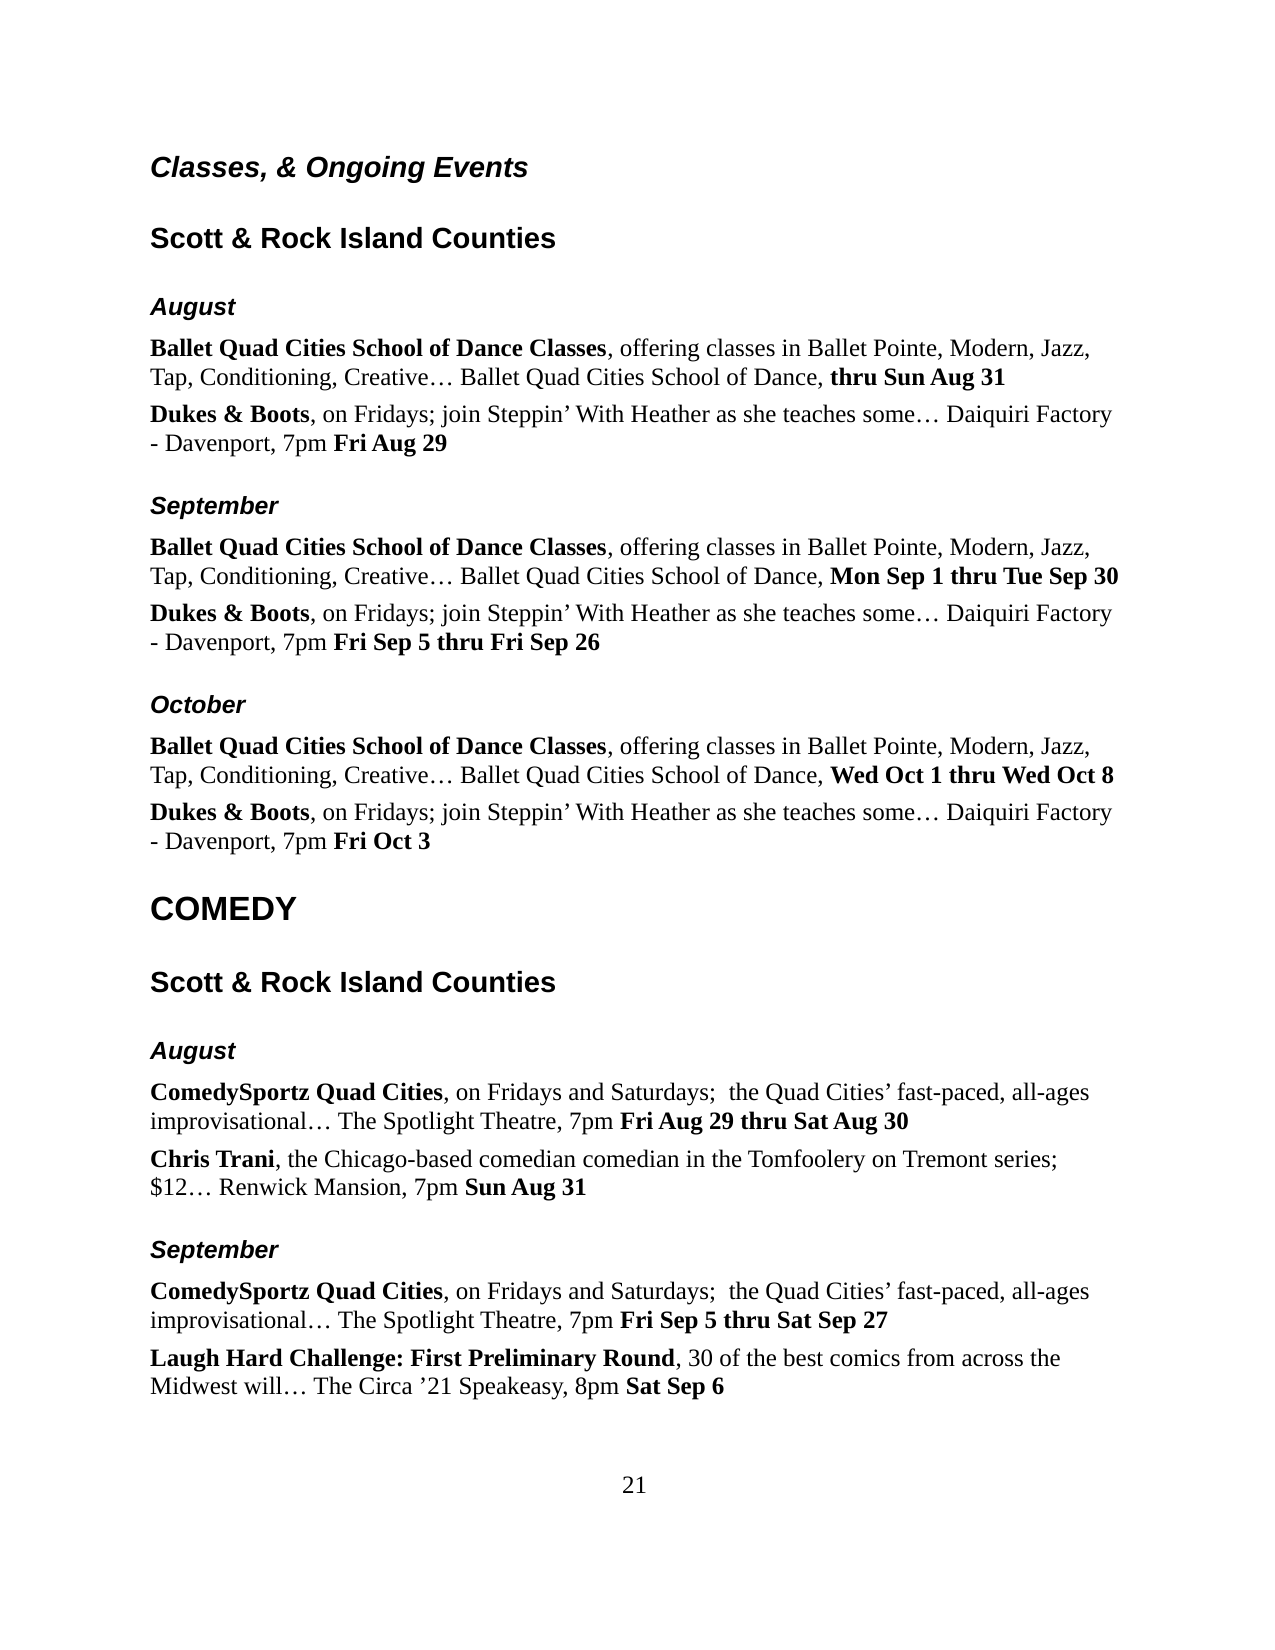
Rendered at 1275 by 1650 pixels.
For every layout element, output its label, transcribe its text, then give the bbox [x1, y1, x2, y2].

text Dukes & Boots, on Fridays; join Steppin’ With Heather as she teaches some… Daiquiri Factory - Davenport, 7pm Fri Aug 29 [150, 399, 1125, 457]
text Chris Trani, the Chicago-based comedian comedian in the Tomfoolery on Tremont series; $12… Renwick Mansion, 7pm Sun Aug 31 [150, 1144, 1125, 1201]
text Ballet Quad Cities School of Dance Classes, offering classes in Ballet Pointe, Modern, Jazz, Tap, Conditioning, Creative… Ballet Quad Cities School of Dance, Wed Oct 1 thru Wed Oct 8 [150, 731, 1125, 788]
subtitle August [150, 1036, 1125, 1065]
subtitle Scott & Rock Island Counties [150, 965, 1125, 999]
text Laugh Hard Challenge: First Preliminary Round, 30 of the best comics from across the Midwest will… The Circa ’21 Speakeasy, 8pm Sat Sep 6 [150, 1343, 1125, 1400]
text Ballet Quad Cities School of Dance Classes, offering classes in Ballet Pointe, Modern, Jazz, Tap, Conditioning, Creative… Ballet Quad Cities School of Dance, thru Sun Aug 31 [150, 333, 1125, 391]
text Dukes & Boots, on Fridays; join Steppin’ With Heather as she teaches some… Daiquiri Factory - Davenport, 7pm Fri Sep 5 thru Fri Sep 26 [150, 598, 1125, 656]
subtitle September [150, 491, 1125, 519]
text ComedySportz Quad Cities, on Fridays and Saturdays; the Quad Cities’ fast-paced, all-ages improvisational… The Spotlight Theatre, 7pm Fri Aug 29 thru Sat Aug 30 [150, 1077, 1125, 1135]
text ComedySportz Quad Cities, on Fridays and Saturdays; the Quad Cities’ fast-paced, all-ages improvisational… The Spotlight Theatre, 7pm Fri Sep 5 thru Sat Sep 27 [150, 1276, 1125, 1334]
text Ballet Quad Cities School of Dance Classes, offering classes in Ballet Pointe, Modern, Jazz, Tap, Conditioning, Creative… Ballet Quad Cities School of Dance, Mon Sep 1 thru Tue Sep 30 [150, 532, 1125, 589]
subtitle October [150, 690, 1125, 718]
subtitle COMEDY [150, 889, 1125, 928]
subtitle September [150, 1235, 1125, 1264]
subtitle Scott & Rock Island Counties [150, 221, 1125, 254]
text Dukes & Boots, on Fridays; join Steppin’ With Heather as she teaches some… Daiquiri Factory - Davenport, 7pm Fri Oct 3 [150, 797, 1125, 855]
subtitle August [150, 292, 1125, 321]
subtitle Classes, & Ongoing Events [150, 150, 1125, 183]
